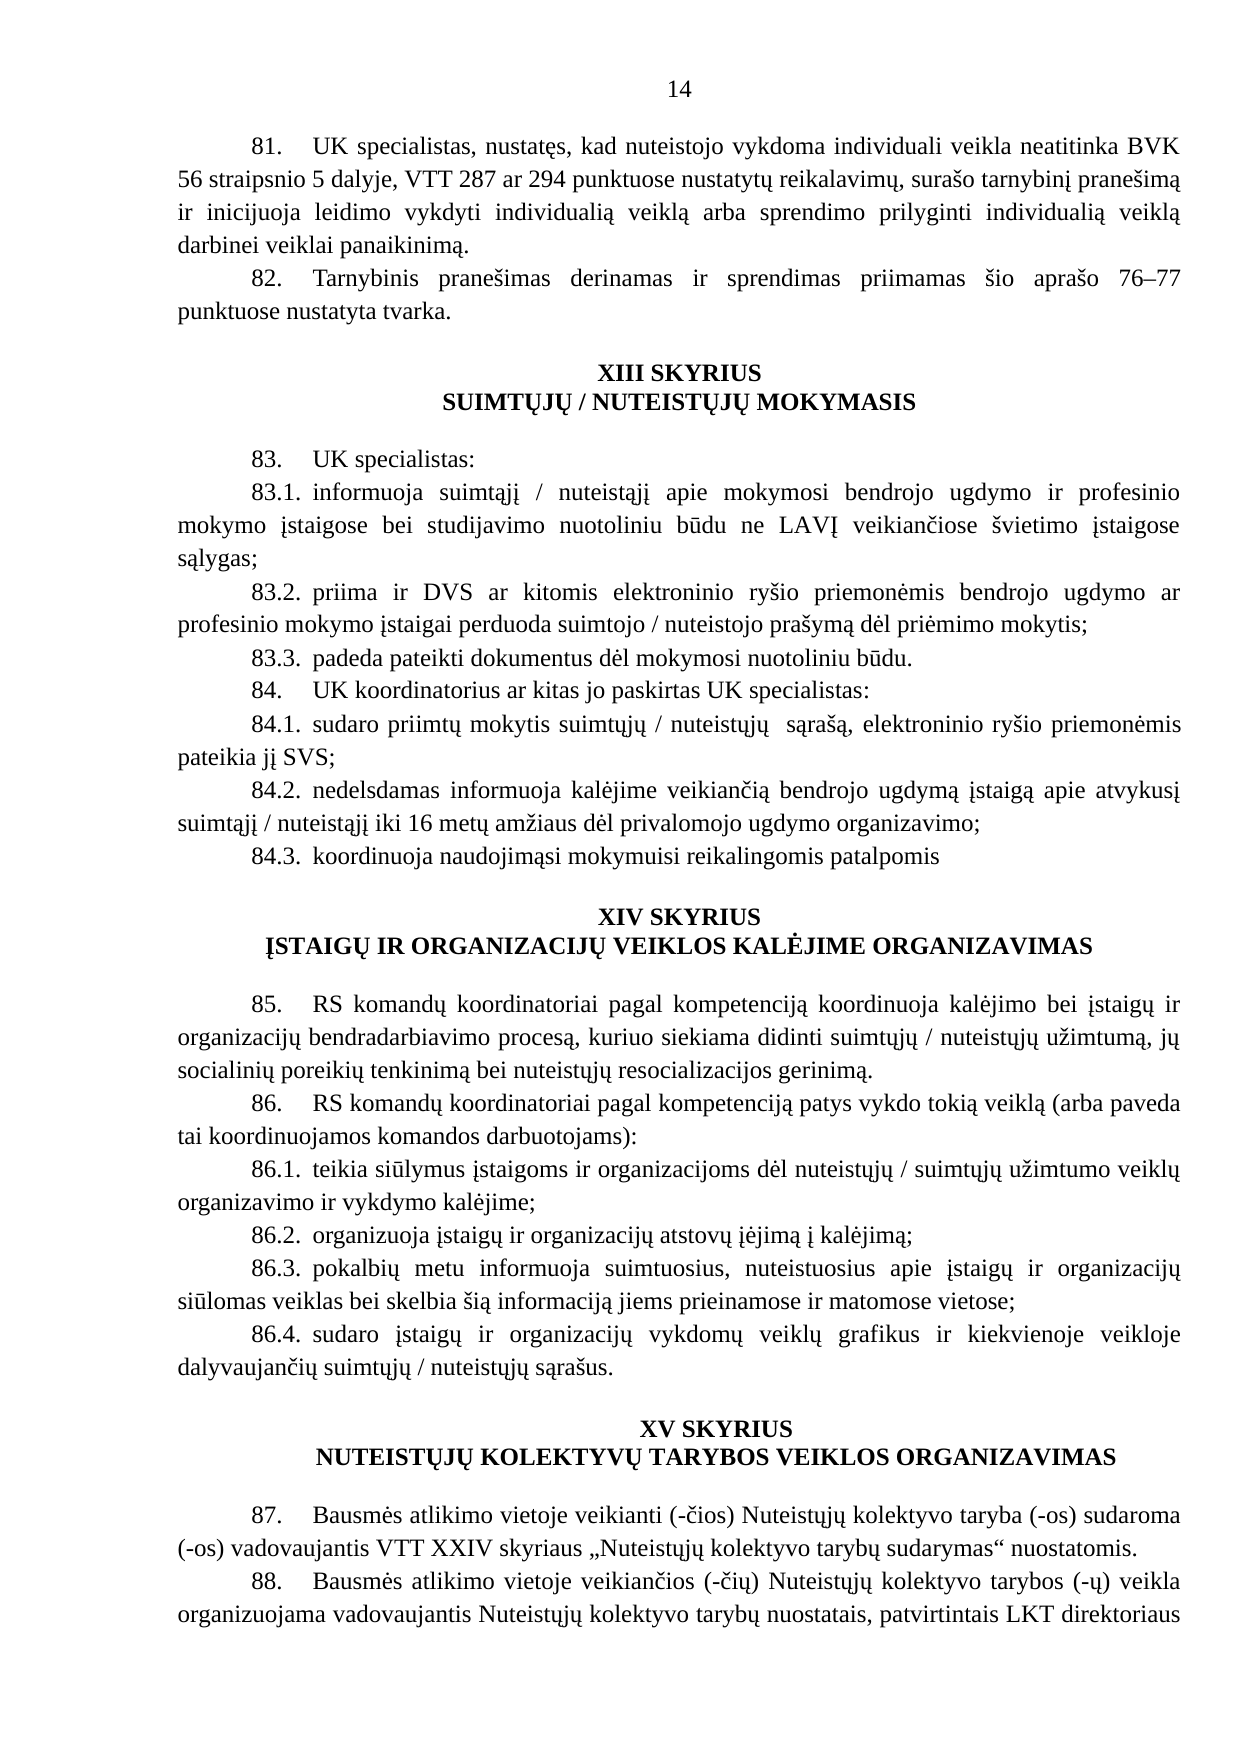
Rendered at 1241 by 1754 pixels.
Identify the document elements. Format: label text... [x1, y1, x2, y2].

text 86.1. teikia siūlymus įstaigoms ir organizacijoms dėl nuteistųjų / suimtųjų užimtumo veiklų organizavimo ir vykdymo kalėjime; [177, 1154, 1181, 1216]
text 83.2. priima ir DVS ar kitomis elektroninio ryšio priemonėmis bendrojo ugdymo ar profesinio mokymo įstaigai perduoda suimtojo / nuteistojo prašymą dėl priėmimo mokytis; [177, 577, 1181, 638]
text 86.2. organizuoja įstaigų ir organizacijų atstovų įėjimą į kalėjimą; [177, 1220, 1181, 1249]
text XV SKYRIUS [177, 1414, 1181, 1442]
text 81. UK specialistas, nustatęs, kad nuteistojo vykdoma individuali veikla neatitinka BVK 56 straipsnio 5 dalyje, VTT 287 ar 294 punktuose nustatytų reikalavimų, surašo tarnybinį pranešimą ir inicijuoja leidimo vykdyti individualią veiklą arba sprendimo prilyginti individualią veiklą darbinei veiklai panaikinimą. [177, 131, 1181, 259]
text 84.1. sudaro priimtų mokytis suimtųjų / nuteistųjų sąrašą, elektroninio ryšio priemonėmis pateikia jį SVS; [177, 709, 1181, 770]
text 83.1. informuoja suimtąjį / nuteistąjį apie mokymosi bendrojo ugdymo ir profesinio mokymo įstaigose bei studijavimo nuotoliniu būdu ne LAVĮ veikiančiose švietimo įstaigose sąlygas; [177, 477, 1181, 572]
text 87. Bausmės atlikimo vietoje veikianti (-čios) Nuteistųjų kolektyvo taryba (-os) sudaroma (-os) vadovaujantis VTT XXIV skyriaus „Nuteistųjų kolektyvo tarybų sudarymas“ nuostatomis. [177, 1500, 1181, 1562]
text XIV SKYRIUS [177, 902, 1181, 931]
text 86. RS komandų koordinatoriai pagal kompetenciją patys vykdo tokią veiklą (arba paveda tai koordinuojamos komandos darbuotojams): [177, 1088, 1181, 1149]
text ĮSTAIGŲ IR ORGANIZACIJŲ VEIKLOS KALĖJIME ORGANIZAVIMAS [177, 931, 1181, 960]
text 84.3. koordinuoja naudojimąsi mokymuisi reikalingomis patalpomis [177, 841, 1181, 869]
text 83.3. padeda pateikti dokumentus dėl mokymosi nuotoliniu būdu. [177, 643, 1181, 671]
text 84. UK koordinatorius ar kitas jo paskirtas UK specialistas: [177, 676, 1181, 704]
text 82. Tarnybinis pranešimas derinamas ir sprendimas priimamas šio aprašo 76–77 punktuose nustatyta tvarka. [177, 263, 1181, 325]
text 85. RS komandų koordinatoriai pagal kompetenciją koordinuoja kalėjimo bei įstaigų ir organizacijų bendradarbiavimo procesą, kuriuo siekiama didinti suimtųjų / nuteistųjų užimtumą, jų socialinių poreikių tenkinimą bei nuteistųjų resocializacijos gerinimą. [177, 989, 1181, 1083]
text 84.2. nedelsdamas informuoja kalėjime veikiančią bendrojo ugdymą įstaigą apie atvykusį suimtąjį / nuteistąjį iki 16 metų amžiaus dėl privalomojo ugdymo organizavimo; [177, 775, 1181, 836]
text 83. UK specialistas: [177, 444, 1181, 473]
text NUTEISTŲJŲ KOLEKTYVŲ TARYBOS VEIKLOS ORGANIZAVIMAS [251, 1442, 1181, 1471]
text XIII SKYRIUS [177, 358, 1181, 387]
text 86.3. pokalbių metu informuoja suimtuosius, nuteistuosius apie įstaigų ir organizacijų siūlomas veiklas bei skelbia šią informaciją jiems prieinamose ir matomose vietose; [177, 1253, 1181, 1315]
text 88. Bausmės atlikimo vietoje veikiančios (-čių) Nuteistųjų kolektyvo tarybos (-ų) veikla organizuojama vadovaujantis Nuteistųjų kolektyvo tarybų nuostatais, patvirtintais LKT direktoriaus [177, 1566, 1181, 1628]
text SUIMTŲJŲ / NUTEISTŲJŲ MOKYMASIS [177, 387, 1181, 416]
text 86.4. sudaro įstaigų ir organizacijų vykdomų veiklų grafikus ir kiekvienoje veikloje dalyvaujančių suimtųjų / nuteistųjų sąrašus. [177, 1319, 1181, 1381]
